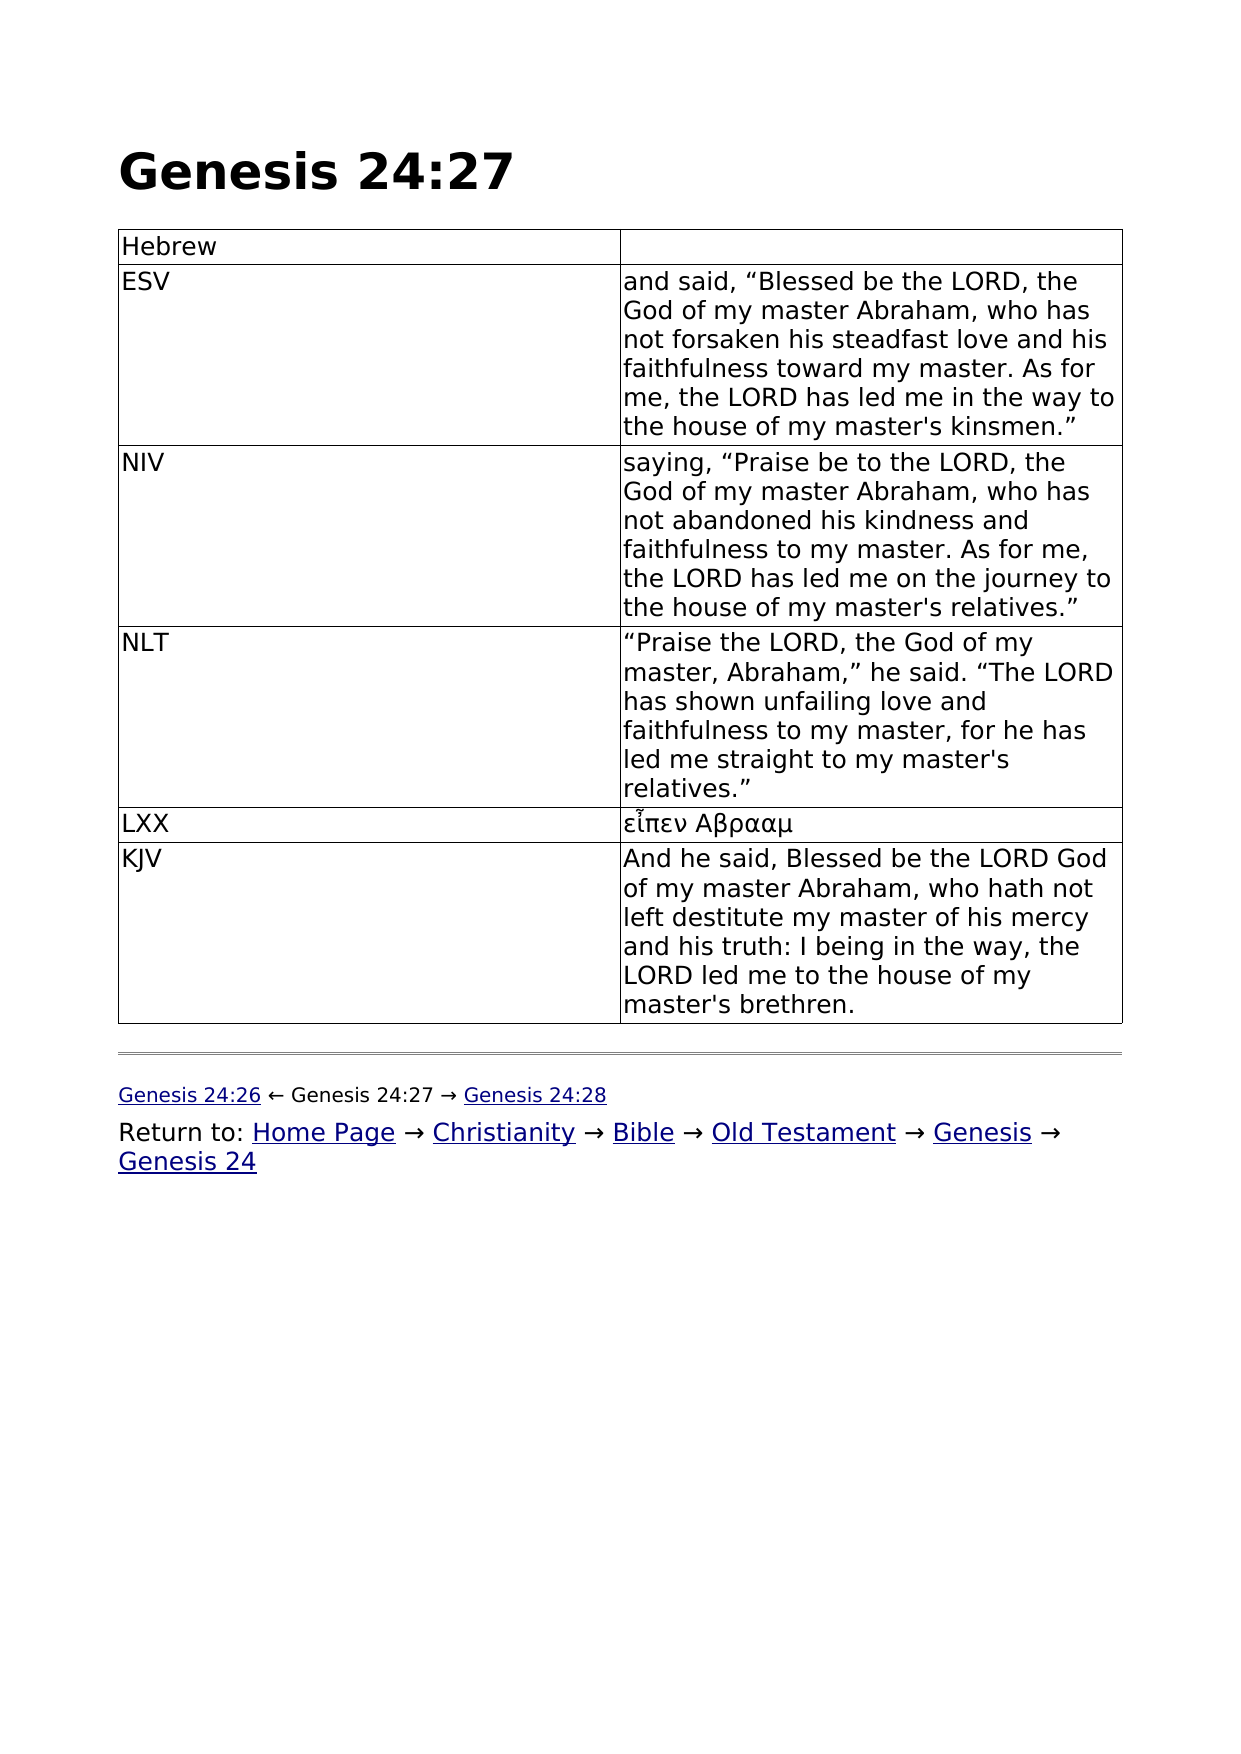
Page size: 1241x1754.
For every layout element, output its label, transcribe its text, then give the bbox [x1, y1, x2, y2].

table_cell saying, “Praise be to the LORD, the God of my master Abraham, who has not abandoned his kindness and faithfulness to my master. As for me, the LORD has led me on the journey to the house of my master's relatives.” [621, 446, 1122, 626]
text Return to: Home Page → Christianity → Bible → Old Testament → Genesis → Genesis 24 [118, 1118, 1122, 1176]
subtitle Genesis 24:27 [118, 143, 1122, 201]
table_cell “Praise the LORD, the God of my master, Abraham,” he said. “The LORD has shown unfailing love and faithfulness to my master, for he has led me straight to my master's relatives.” [621, 627, 1122, 807]
table_cell And he said, Blessed be the LORD God of my master Abraham, who hath not left destitute my master of his mercy and his truth: I being in the way, the LORD led me to the house of my master's brethren. [621, 843, 1122, 1023]
table_cell εἶπεν Αβρααμ [621, 808, 1122, 842]
table_header Hebrew [119, 230, 620, 264]
table_cell LXX [119, 808, 620, 842]
table_cell NIV [119, 446, 620, 626]
table_cell ESV [119, 265, 620, 445]
table_cell and said, “Blessed be the LORD, the God of my master Abraham, who has not forsaken his steadfast love and his faithfulness toward my master. As for me, the LORD has led me in the way to the house of my master's kinsmen.” [621, 265, 1122, 445]
text Genesis 24:26 ← Genesis 24:27 → Genesis 24:28 [118, 1084, 1122, 1118]
table_header [621, 230, 1122, 264]
table_cell NLT [119, 627, 620, 807]
table_cell KJV [119, 843, 620, 1023]
